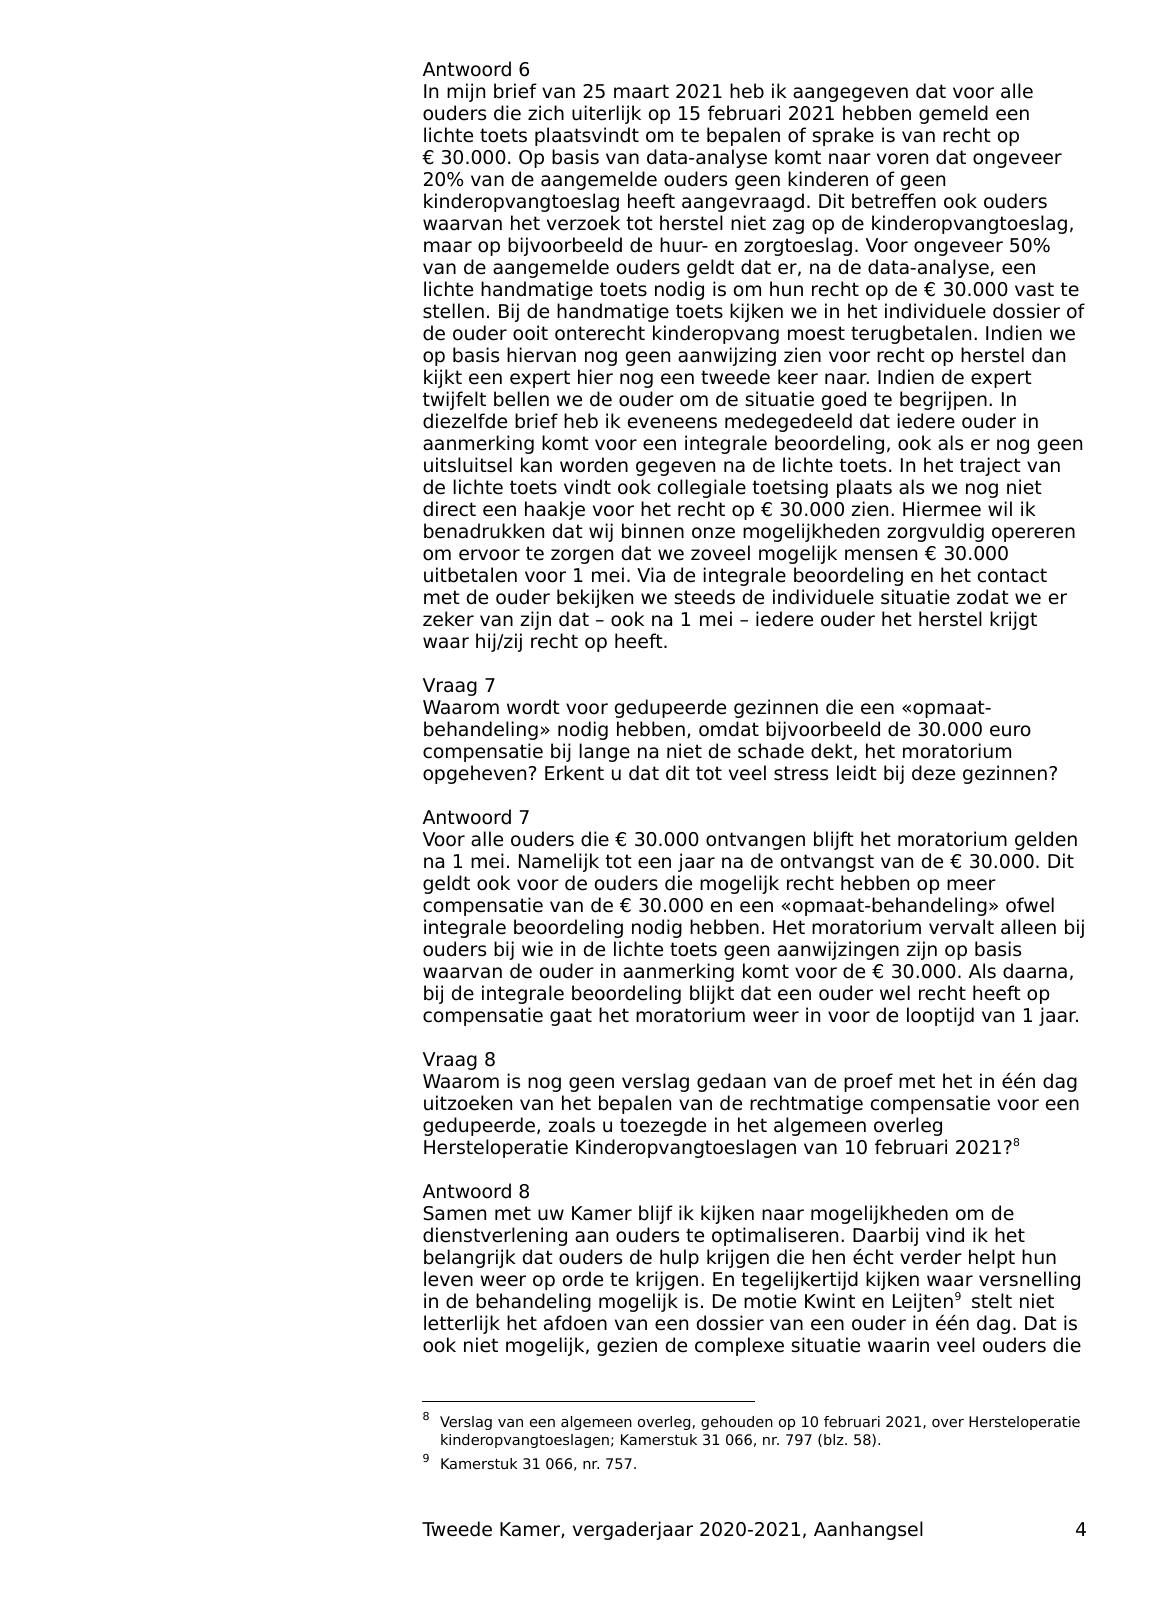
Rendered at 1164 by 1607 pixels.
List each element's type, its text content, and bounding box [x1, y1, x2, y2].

text Samen met uw Kamer blijf ik kijken naar mogelijkheden om de dienstverlening aan ouders te optimaliseren. Daarbij vind ik het belangrijk dat ouders de hulp krijgen die hen écht verder helpt hun leven weer op orde te krijgen. En tegelijkertijd kijken waar versnelling in de behandeling mogelijk is. De motie Kwint en Leijten stelt niet letterlijk het afdoen van een dossier van een ouder in één dag. Dat is ook niet mogelijk, gezien de complexe situatie waarin veel ouders die [422, 1203, 1087, 1357]
text Waarom is nog geen verslag gedaan van de proef met het in één dag uitzoeken van het bepalen van de rechtmatige compensatie voor een gedupeerde, zoals u toezegde in het algemeen overleg Hersteloperatie Kinderopvangtoeslagen van 10 februari 2021? [422, 1071, 1087, 1159]
text Antwoord 6 [422, 59, 1087, 81]
text Kamerstuk 31 066, nr. 757. [422, 1452, 1087, 1474]
text In mijn brief van 25 maart 2021 heb ik aangegeven dat voor alle ouders die zich uiterlijk op 15 februari 2021 hebben gemeld een lichte toets plaatsvindt om te bepalen of sprake is van recht op € 30.000. Op basis van data-analyse komt naar voren dat ongeveer 20% van de aangemelde ouders geen kinderen of geen kinderopvangtoeslag heeft aangevraagd. Dit betreffen ook ouders waarvan het verzoek tot herstel niet zag op de kinderopvangtoeslag, maar op bijvoorbeeld de huur- en zorgtoeslag. Voor ongeveer 50% van de aangemelde ouders geldt dat er, na de data-analyse, een lichte handmatige toets nodig is om hun recht op de € 30.000 vast te stellen. Bij de handmatige toets kijken we in het individuele dossier of de ouder ooit onterecht kinderopvang moest terugbetalen. Indien we op basis hiervan nog geen aanwijzing zien voor recht op herstel dan kijkt een expert hier nog een tweede keer naar. Indien de expert twijfelt bellen we de ouder om de situatie goed te begrijpen. In diezelfde brief heb ik eveneens medegedeeld dat iedere ouder in aanmerking komt voor een integrale beoordeling, ook als er nog geen uitsluitsel kan worden gegeven na de lichte toets. In het traject van de lichte toets vindt ook collegiale toetsing plaats als we nog niet direct een haakje voor het recht op € 30.000 zien. Hiermee wil ik benadrukken dat wij binnen onze mogelijkheden zorgvuldig opereren om ervoor te zorgen dat we zoveel mogelijk mensen € 30.000 uitbetalen voor 1 mei. Via de integrale beoordeling en het contact met de ouder bekijken we steeds de individuele situatie zodat we er zeker van zijn dat – ook na 1 mei – iedere ouder het herstel krijgt waar hij/zij recht op heeft. [422, 81, 1087, 652]
text Verslag van een algemeen overleg, gehouden op 10 februari 2021, over Hersteloperatie kinderopvangtoeslagen; Kamerstuk 31 066, nr. 797 (blz. 58). [422, 1410, 1087, 1449]
text Vraag 7 [422, 675, 1087, 697]
text Antwoord 7 [422, 807, 1087, 829]
text Antwoord 8 [422, 1181, 1087, 1203]
text Voor alle ouders die € 30.000 ontvangen blijft het moratorium gelden na 1 mei. Namelijk tot een jaar na de ontvangst van de € 30.000. Dit geldt ook voor de ouders die mogelijk recht hebben op meer compensatie van de € 30.000 en een «opmaat-behandeling» ofwel integrale beoordeling nodig hebben. Het moratorium vervalt alleen bij ouders bij wie in de lichte toets geen aanwijzingen zijn op basis waarvan de ouder in aanmerking komt voor de € 30.000. Als daarna, bij de integrale beoordeling blijkt dat een ouder wel recht heeft op compensatie gaat het moratorium weer in voor de looptijd van 1 jaar. [422, 829, 1087, 1027]
text Vraag 8 [422, 1049, 1087, 1071]
text Waarom wordt voor gedupeerde gezinnen die een «opmaat-behandeling» nodig hebben, omdat bijvoorbeeld de 30.000 euro compensatie bij lange na niet de schade dekt, het moratorium opgeheven? Erkent u dat dit tot veel stress leidt bij deze gezinnen? [422, 697, 1087, 784]
